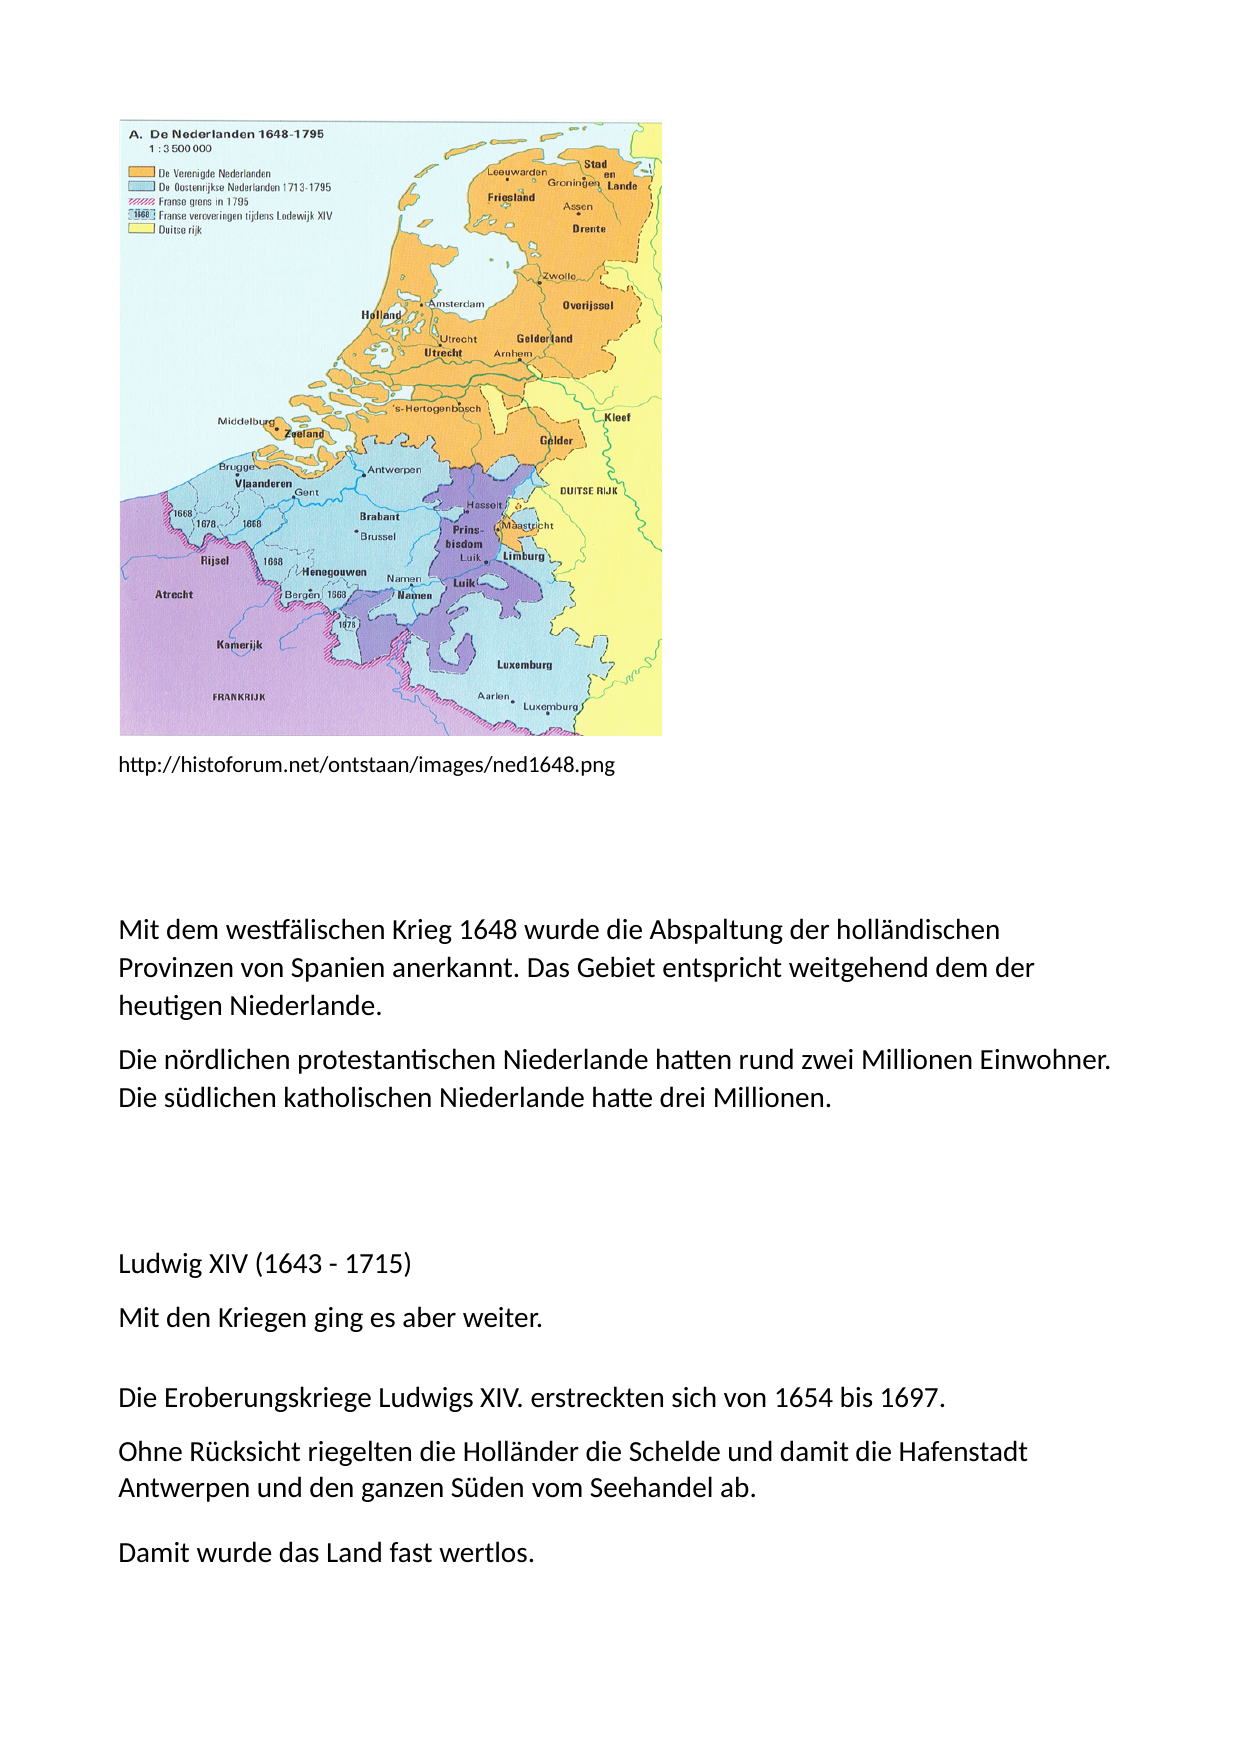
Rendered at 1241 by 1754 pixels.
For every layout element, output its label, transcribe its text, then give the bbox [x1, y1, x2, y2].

text Damit wurde das Land fast wertlos. [118, 1534, 1122, 1569]
picture [119, 119, 663, 736]
subtitle Die Eroberungskriege Ludwigs XIV. erstreckten sich von 1654 bis 1697. [118, 1379, 1122, 1414]
text http://histoforum.net/ontstaan/images/ned1648.png [118, 750, 1122, 778]
text Ludwig XIV (1643 - 1715) [118, 1245, 1122, 1281]
text Mit dem westfälischen Krieg 1648 wurde die Abspaltung der holländischen Provinzen von Spanien anerkannt. Das Gebiet entspricht weitgehend dem der heutigen Niederlande. [118, 911, 1122, 1022]
text Mit den Kriegen ging es aber weiter. [118, 1299, 1122, 1335]
text Ohne Rücksicht riegelten die Holländer die Schelde und damit die Hafenstadt Antwerpen und den ganzen Süden vom Seehandel ab. [118, 1433, 1122, 1504]
text Die nördlichen protestantischen Niederlande hatten rund zwei Millionen Einwohner. Die südlichen katholischen Niederlande hatte drei Millionen. [118, 1041, 1122, 1114]
